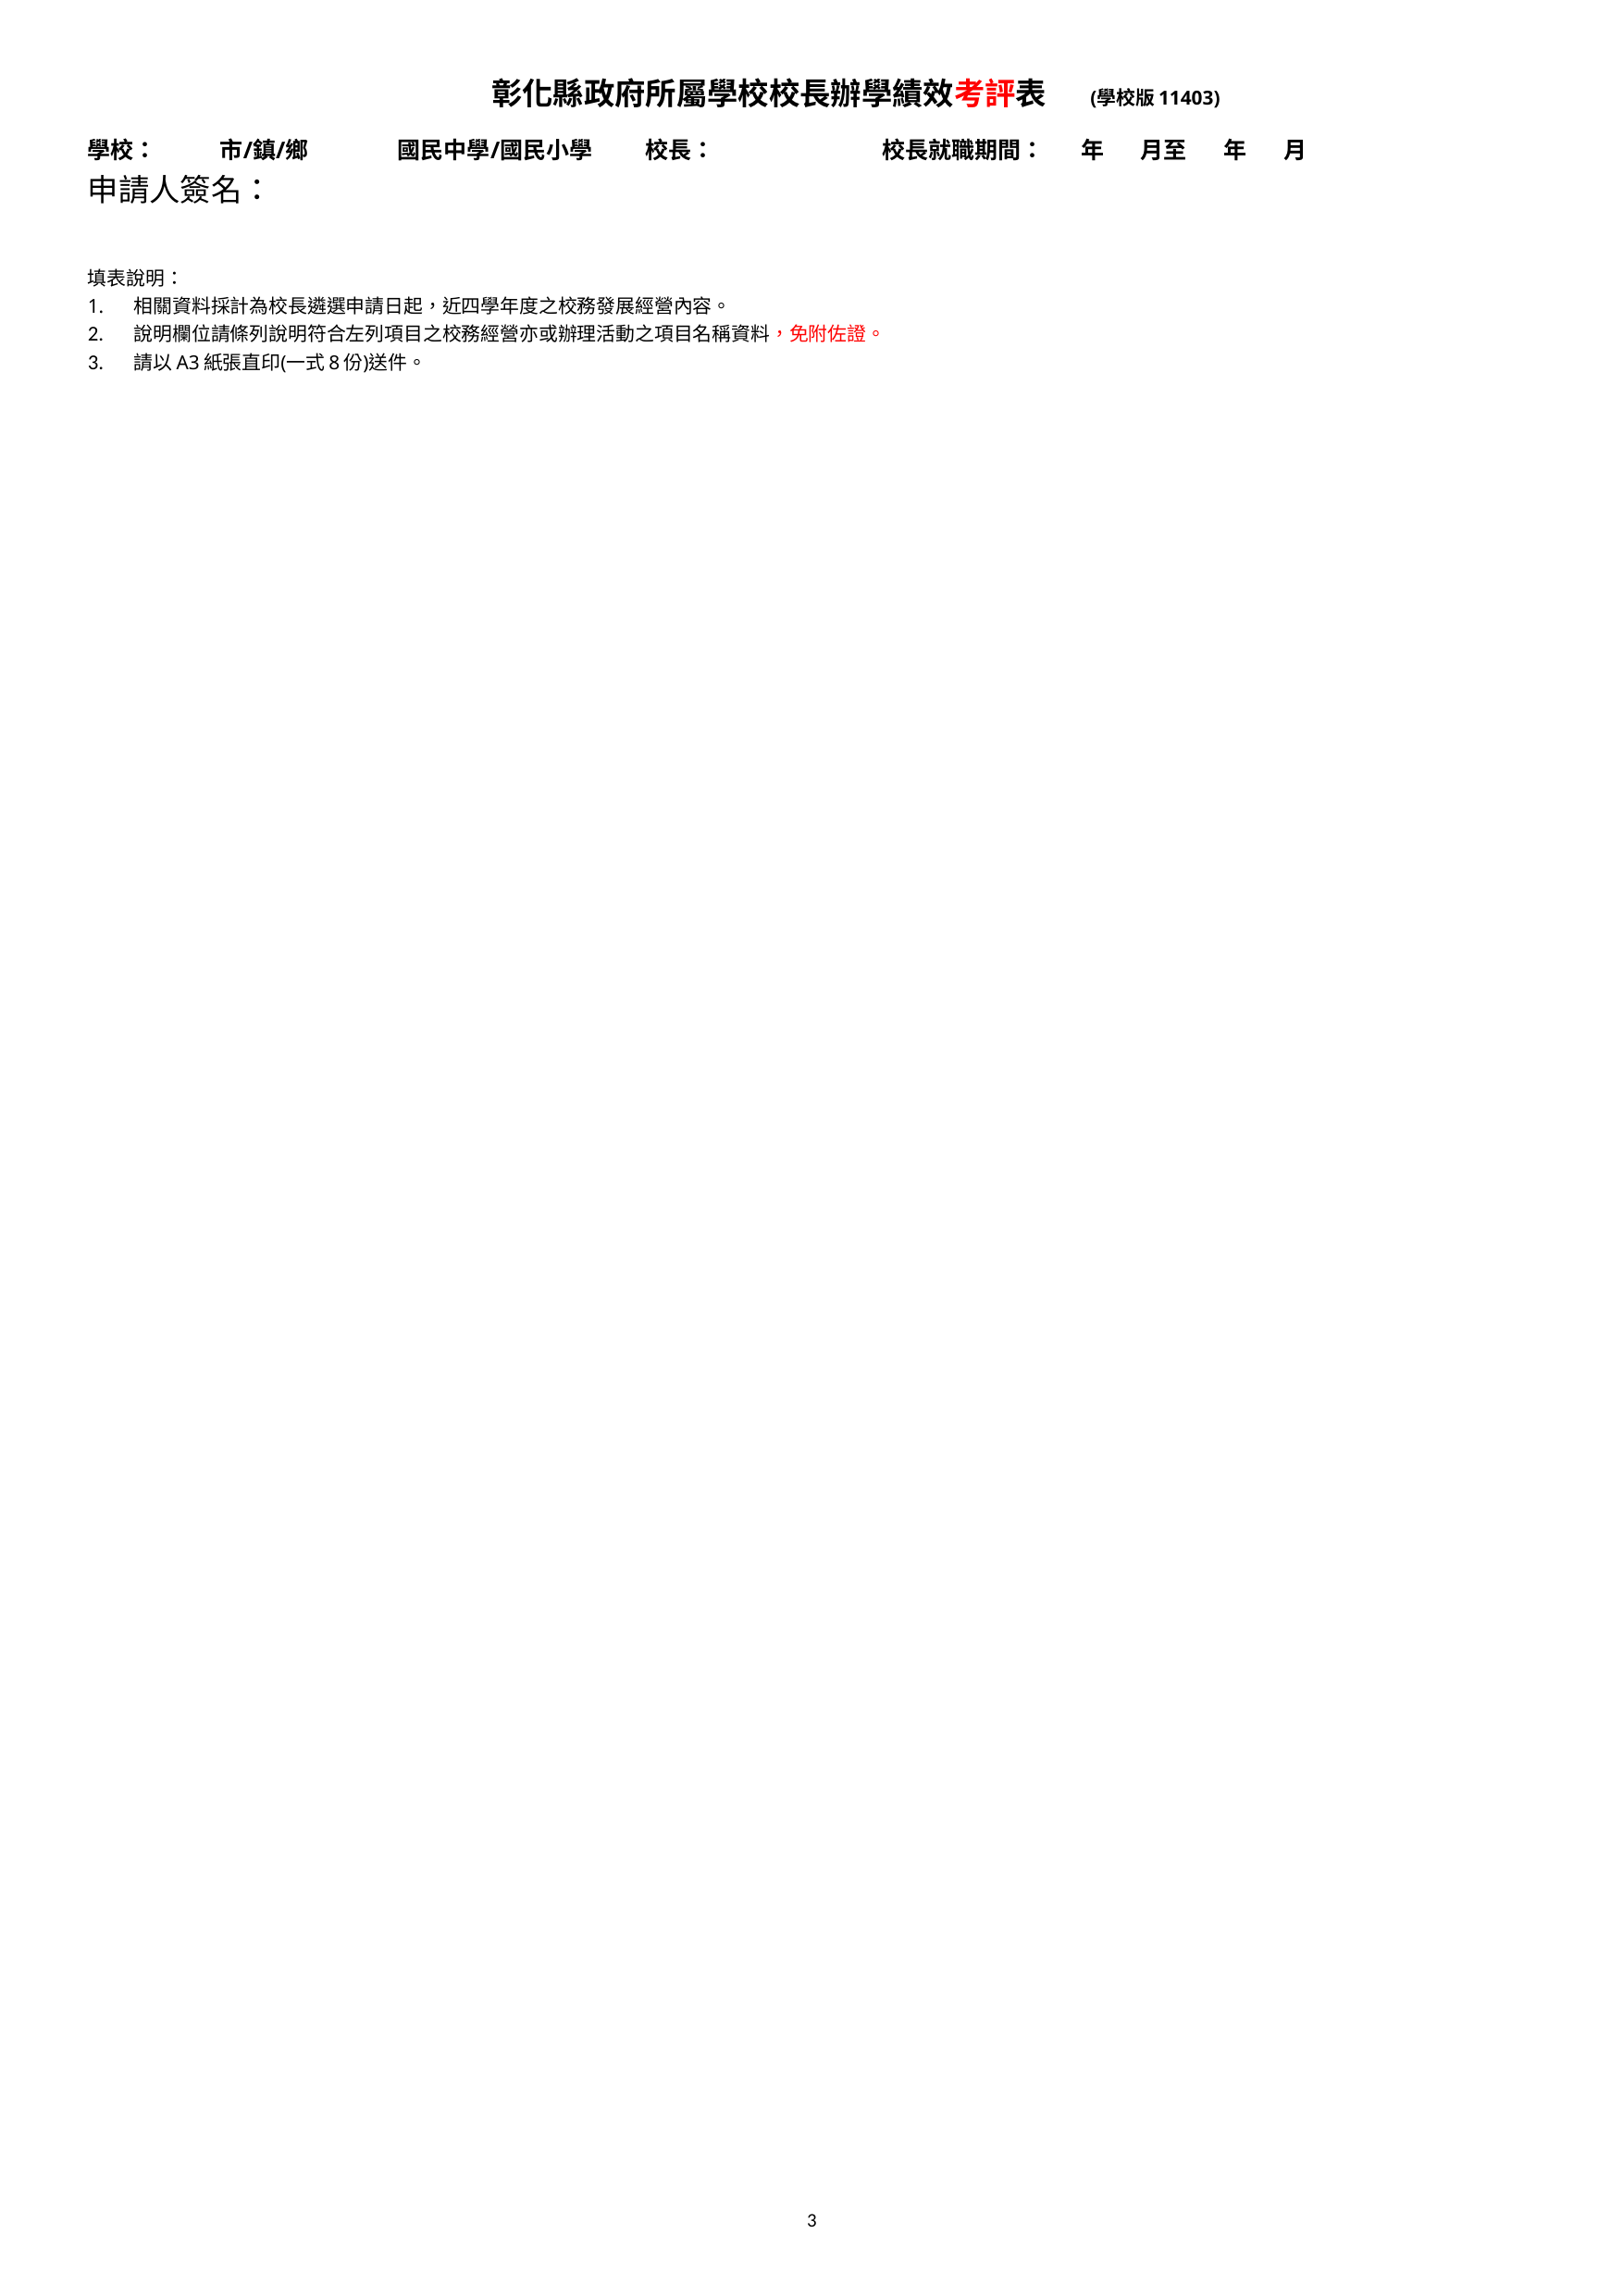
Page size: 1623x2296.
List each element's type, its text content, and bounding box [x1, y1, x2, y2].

list 請以A3紙張直印(一式8份)送件。 [87, 347, 1535, 375]
text 申請人簽名： [87, 166, 1535, 210]
text 填表說明： [87, 263, 1535, 291]
list 說明欄位請條列說明符合左列項目之校務經營亦或辦理活動之項目名稱資料，免附佐證。 [87, 319, 1535, 347]
list 相關資料採計為校長遴選申請日起，近四學年度之校務發展經營內容。 [87, 291, 1535, 319]
